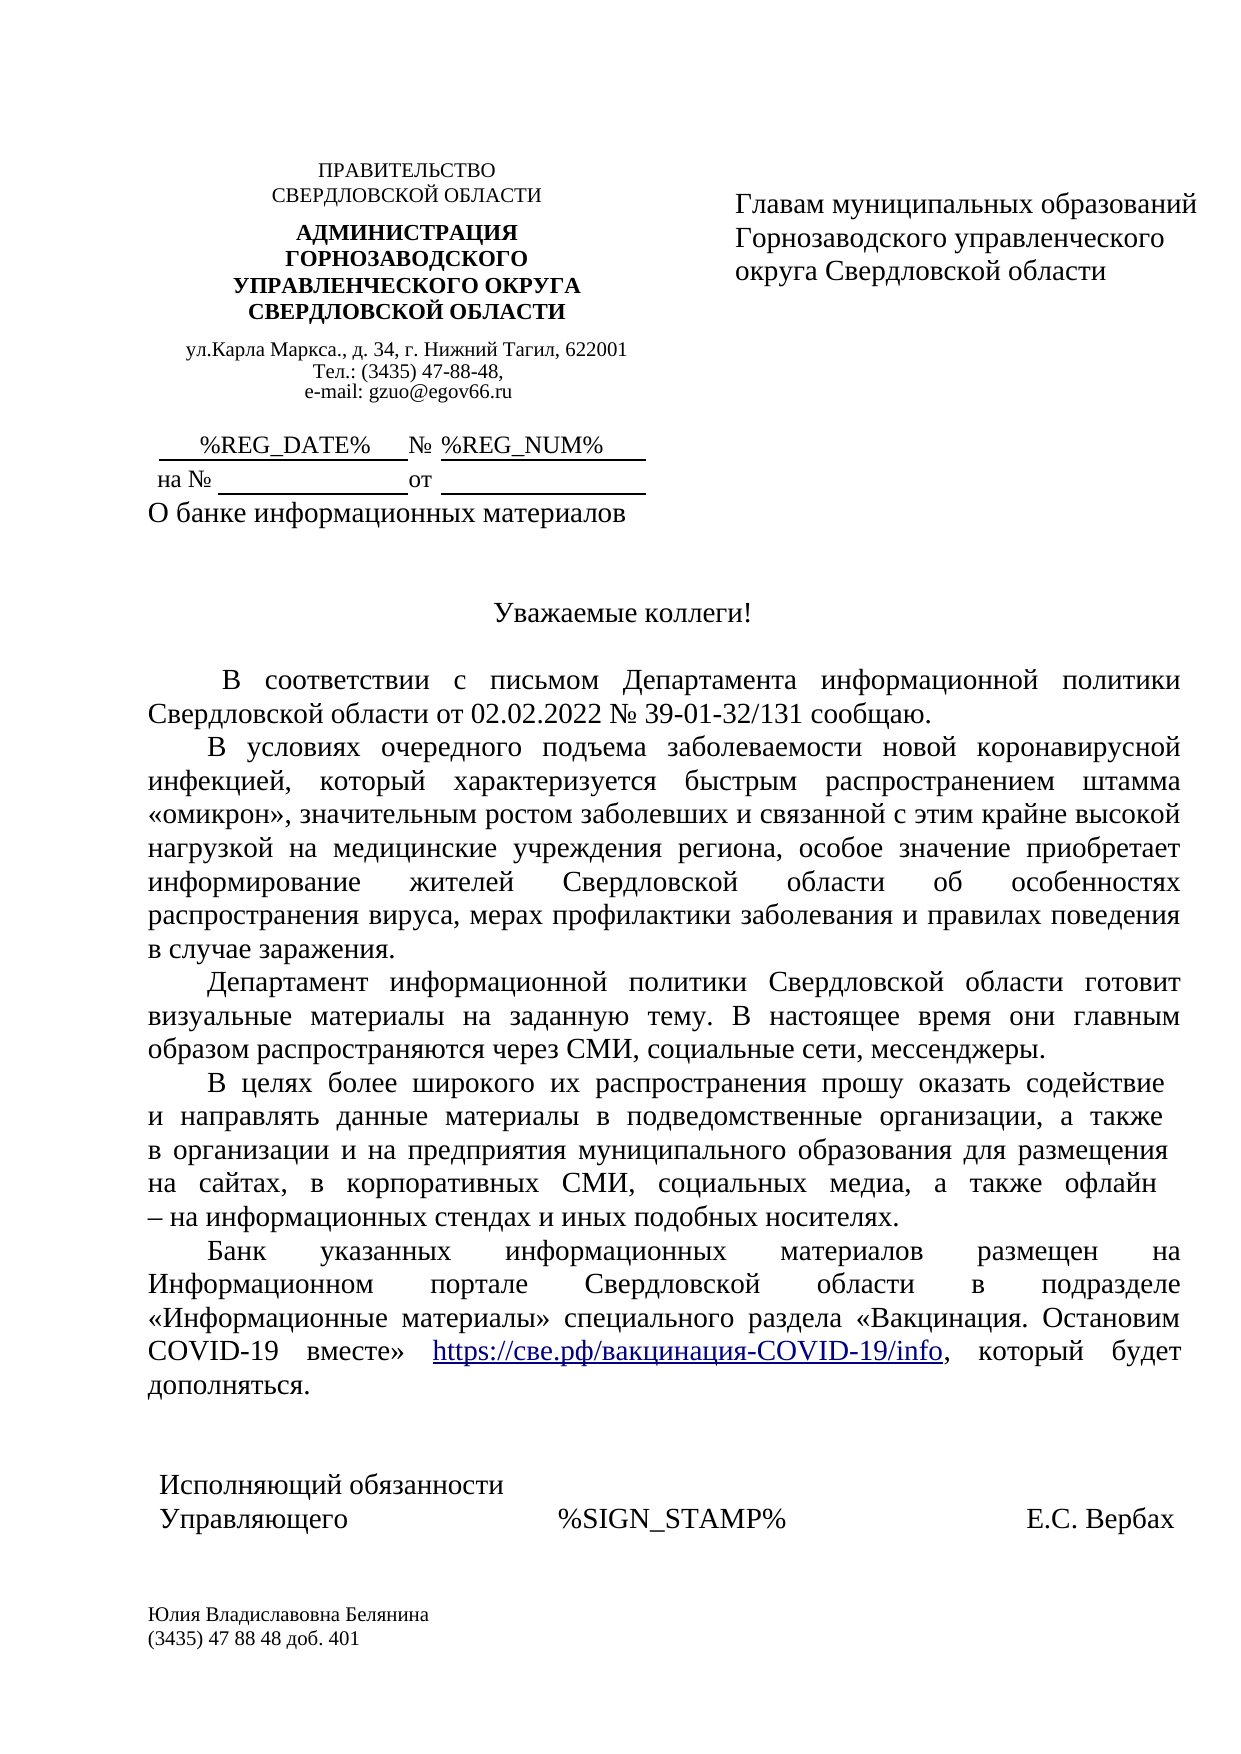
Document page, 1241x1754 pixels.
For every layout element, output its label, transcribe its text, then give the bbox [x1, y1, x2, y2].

table_header Е.С. Вербах [956, 1434, 1193, 1534]
table_header ПРАВИТЕЛЬСТВО СВЕРДЛОВСКОЙ ОБЛАСТИ АДМИНИСТРАЦИЯ ГОРНОЗАВОДСКОГО УПРАВЛЕНЧЕСКОГО ОКРУГА СВЕРДЛОВСКОЙ ОБЛАСТИ ул.Карла Маркса., д. 34, г. Нижний Тагил, 622001 Тел.: (3435) 47-88-48, е-mail: gzuo@egov66.ru [148, 145, 666, 495]
text В соответствии с письмом Департамента информационной политики Свердловской области от 02.02.2022 № 39-01-32/131 сообщаю. [148, 662, 1181, 729]
text О банке информационных материалов [148, 495, 1181, 528]
table_header %SIGN_STAMP% [546, 1434, 956, 1534]
text Банк указанных информационных материалов размещен на Информационном портале Свердловской области в подразделе «Информационные материалы» специального раздела «Вакцинация. Остановим COVID-19 вместе» https://све.рф/вакцинация-COVID-19/info, который будет дополняться. [148, 1233, 1181, 1400]
text (3435) 47 88 48 доб. 401 [148, 1626, 1181, 1650]
table_header %REG_DATE% [159, 424, 408, 459]
table_cell [441, 461, 646, 493]
table_cell от [408, 459, 441, 493]
text Юлия Владиславовна Белянина [148, 1602, 1181, 1626]
text Департамент информационной политики Свердловской области готовит визуальные материалы на заданную тему. В настоящее время они главным образом распространяются через СМИ, социальные сети, мессенджеры. [148, 964, 1181, 1065]
table_header Главам муниципальных образований Горнозаводского управленческого округа Свердловской области [724, 145, 1211, 495]
table_header [666, 145, 724, 495]
table_header %REG_NUM% [441, 424, 646, 459]
table_cell [218, 461, 408, 493]
text В целях более широкого их распространения прошу оказать содействие и направлять данные материалы в подведомственные организации, а также в организации и на предприятия муниципального образования для размещения на сайтах, в корпоративных СМИ, социальных медиа, а также офлайн – на информационных стендах и иных подобных носителях. [148, 1065, 1181, 1233]
table_header № [408, 424, 441, 459]
text В условиях очередного подъема заболеваемости новой коронавирусной инфекцией, который характеризуется быстрым распространением штамма «омикрон», значительным ростом заболевших и связанной с этим крайне высокой нагрузкой на медицинские учреждения региона, особое значение приобретает информирование жителей Свердловской области об особенностях распространения вируса, мерах профилактики заболевания и правилах поведения в случае заражения. [148, 729, 1181, 964]
table_cell на № [159, 461, 218, 493]
text Уважаемые коллеги! [369, 595, 1181, 629]
table_header Исполняющий обязанности Управляющего [148, 1434, 546, 1534]
